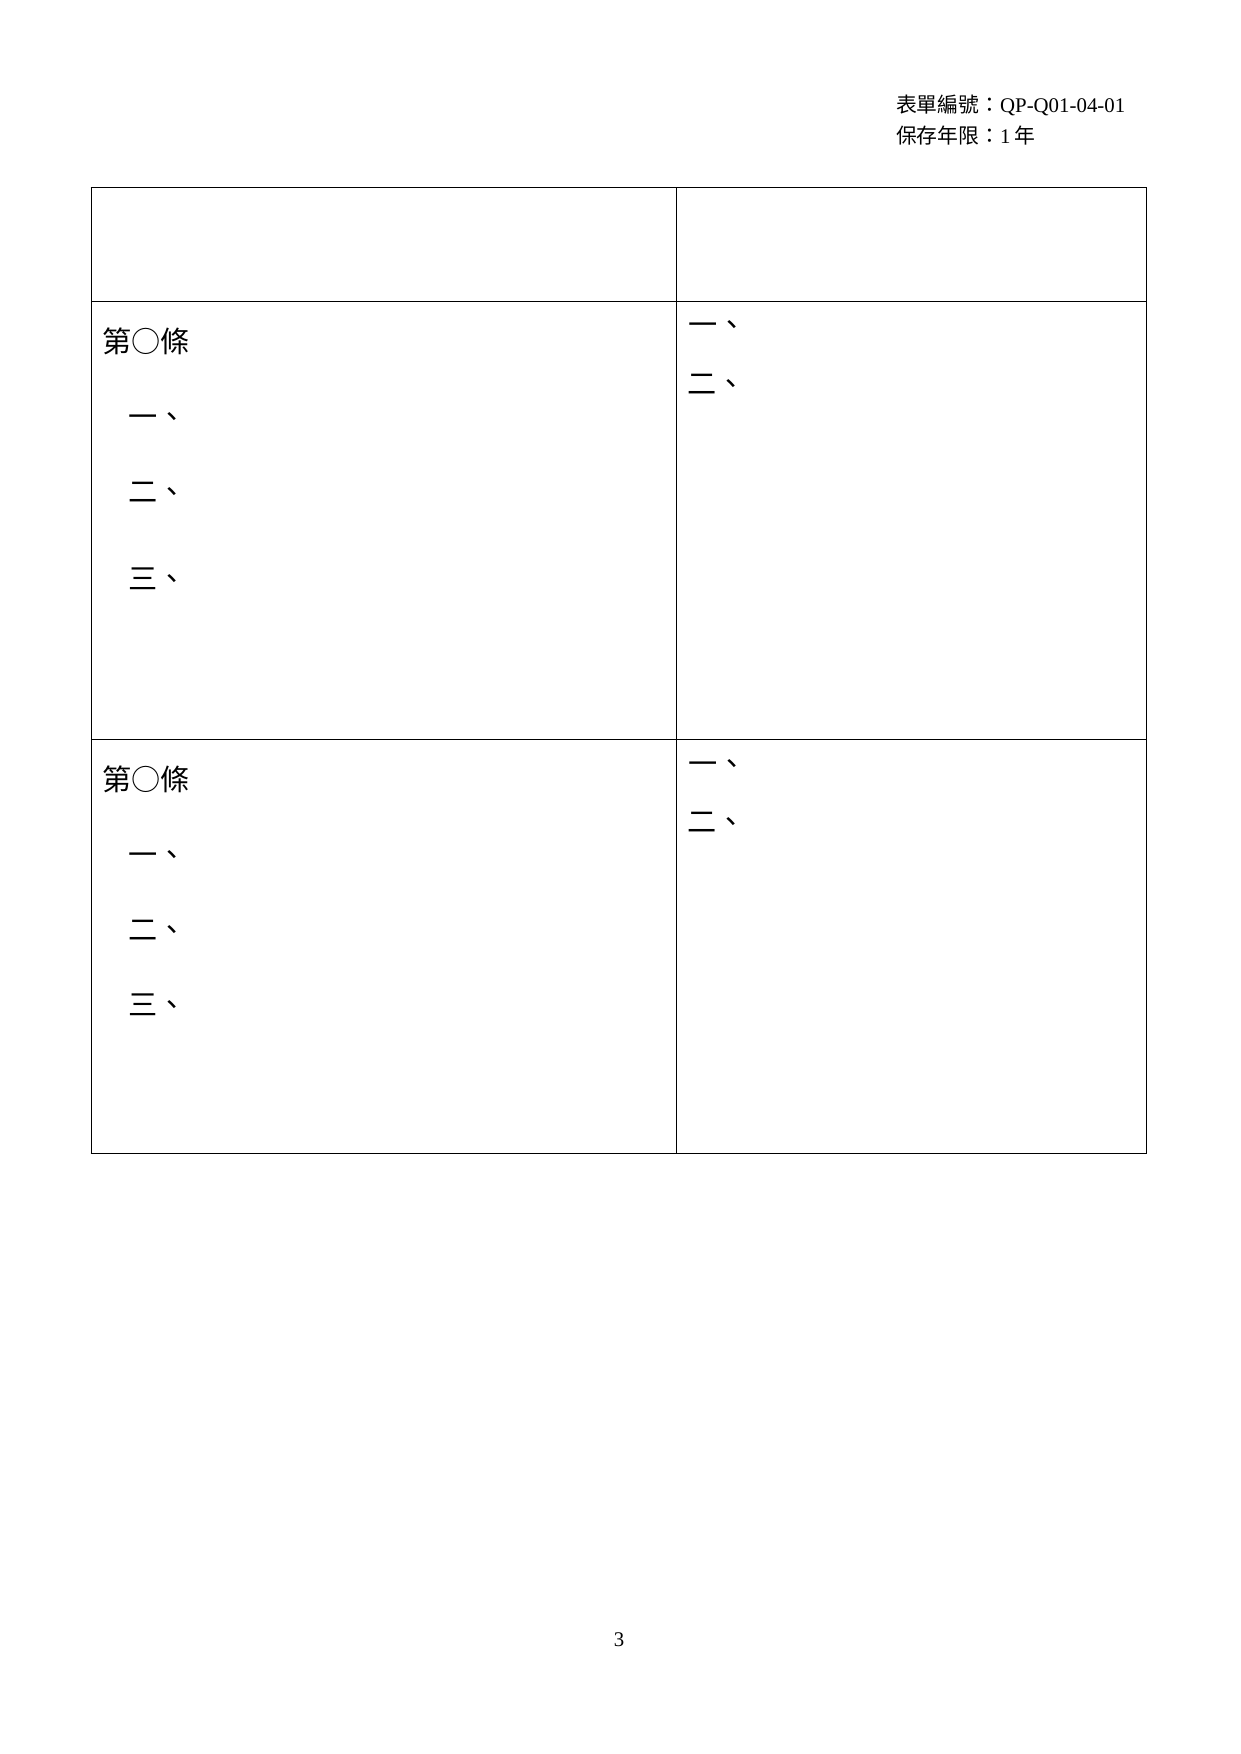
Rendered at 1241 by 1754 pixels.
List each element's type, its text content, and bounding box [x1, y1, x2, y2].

table_cell 第○條 一、 二、 三、 [92, 302, 676, 739]
table_cell 第○條 一、 二、 三、 [92, 740, 676, 1153]
table_cell 一、 二、 [677, 740, 1146, 1153]
table_cell [92, 188, 676, 301]
table_cell 一、 二、 [677, 302, 1146, 739]
table_cell [677, 188, 1146, 301]
